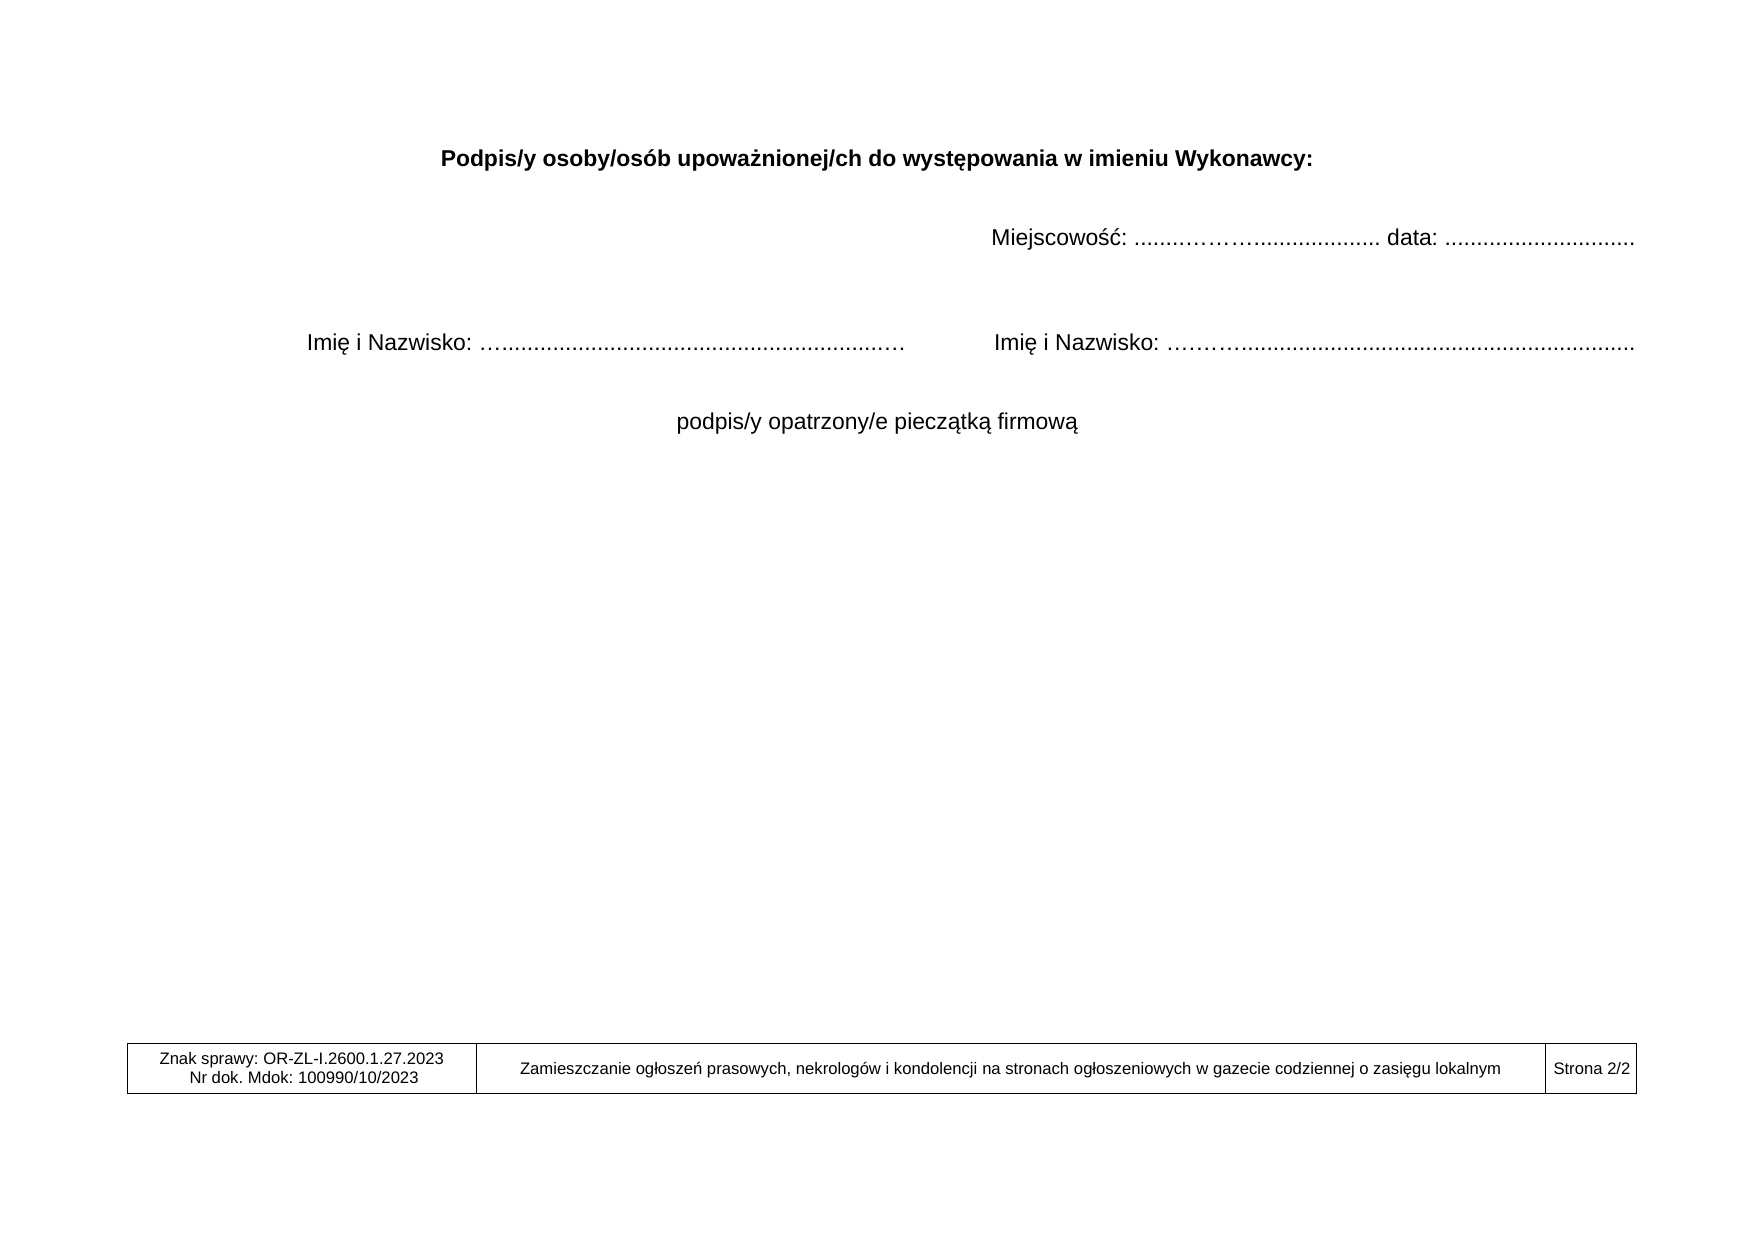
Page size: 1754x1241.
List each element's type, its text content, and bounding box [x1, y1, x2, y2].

text podpis/y opatrzony/e pieczątką firmową [118, 408, 1636, 434]
text Imię i Nazwisko: …............................................................… Imię i Nazwisko: ….…….............................................................. [118, 329, 1636, 355]
text Podpis/y osoby/osób upoważnionej/ch do występowania w imieniu Wykonawcy: [118, 144, 1636, 171]
text Miejscowość: ........……….................... data: .............................. [118, 223, 1636, 250]
